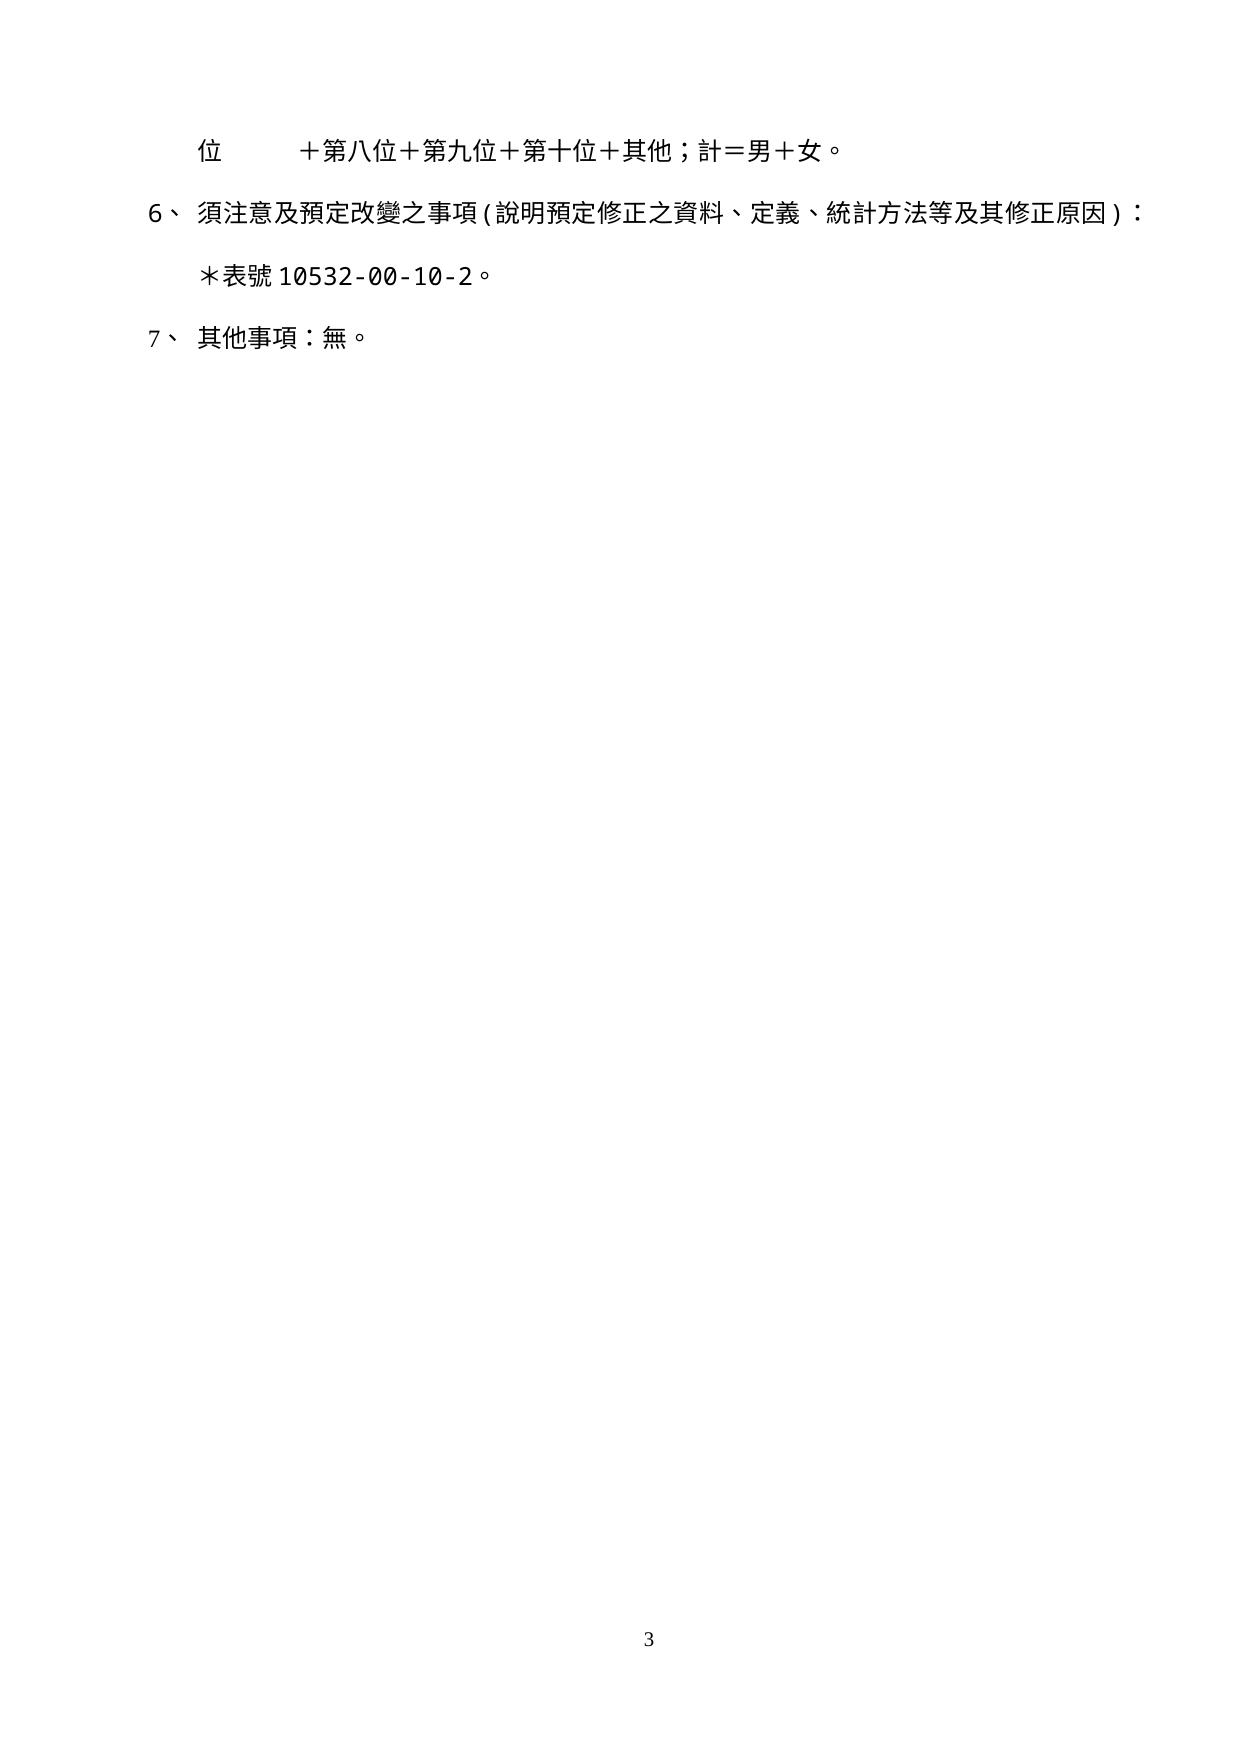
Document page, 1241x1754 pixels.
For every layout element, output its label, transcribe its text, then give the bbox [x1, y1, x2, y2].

list 其他事項：無。 [148, 295, 1150, 358]
list 須注意及預定改變之事項(說明預定修正之資料、定義、統計方法等及其修正原因)： ＊表號10532-00-10-2。 [148, 170, 1150, 295]
text 位 ＋第八位＋第九位＋第十位＋其他；計＝男＋女。 [198, 108, 1150, 170]
